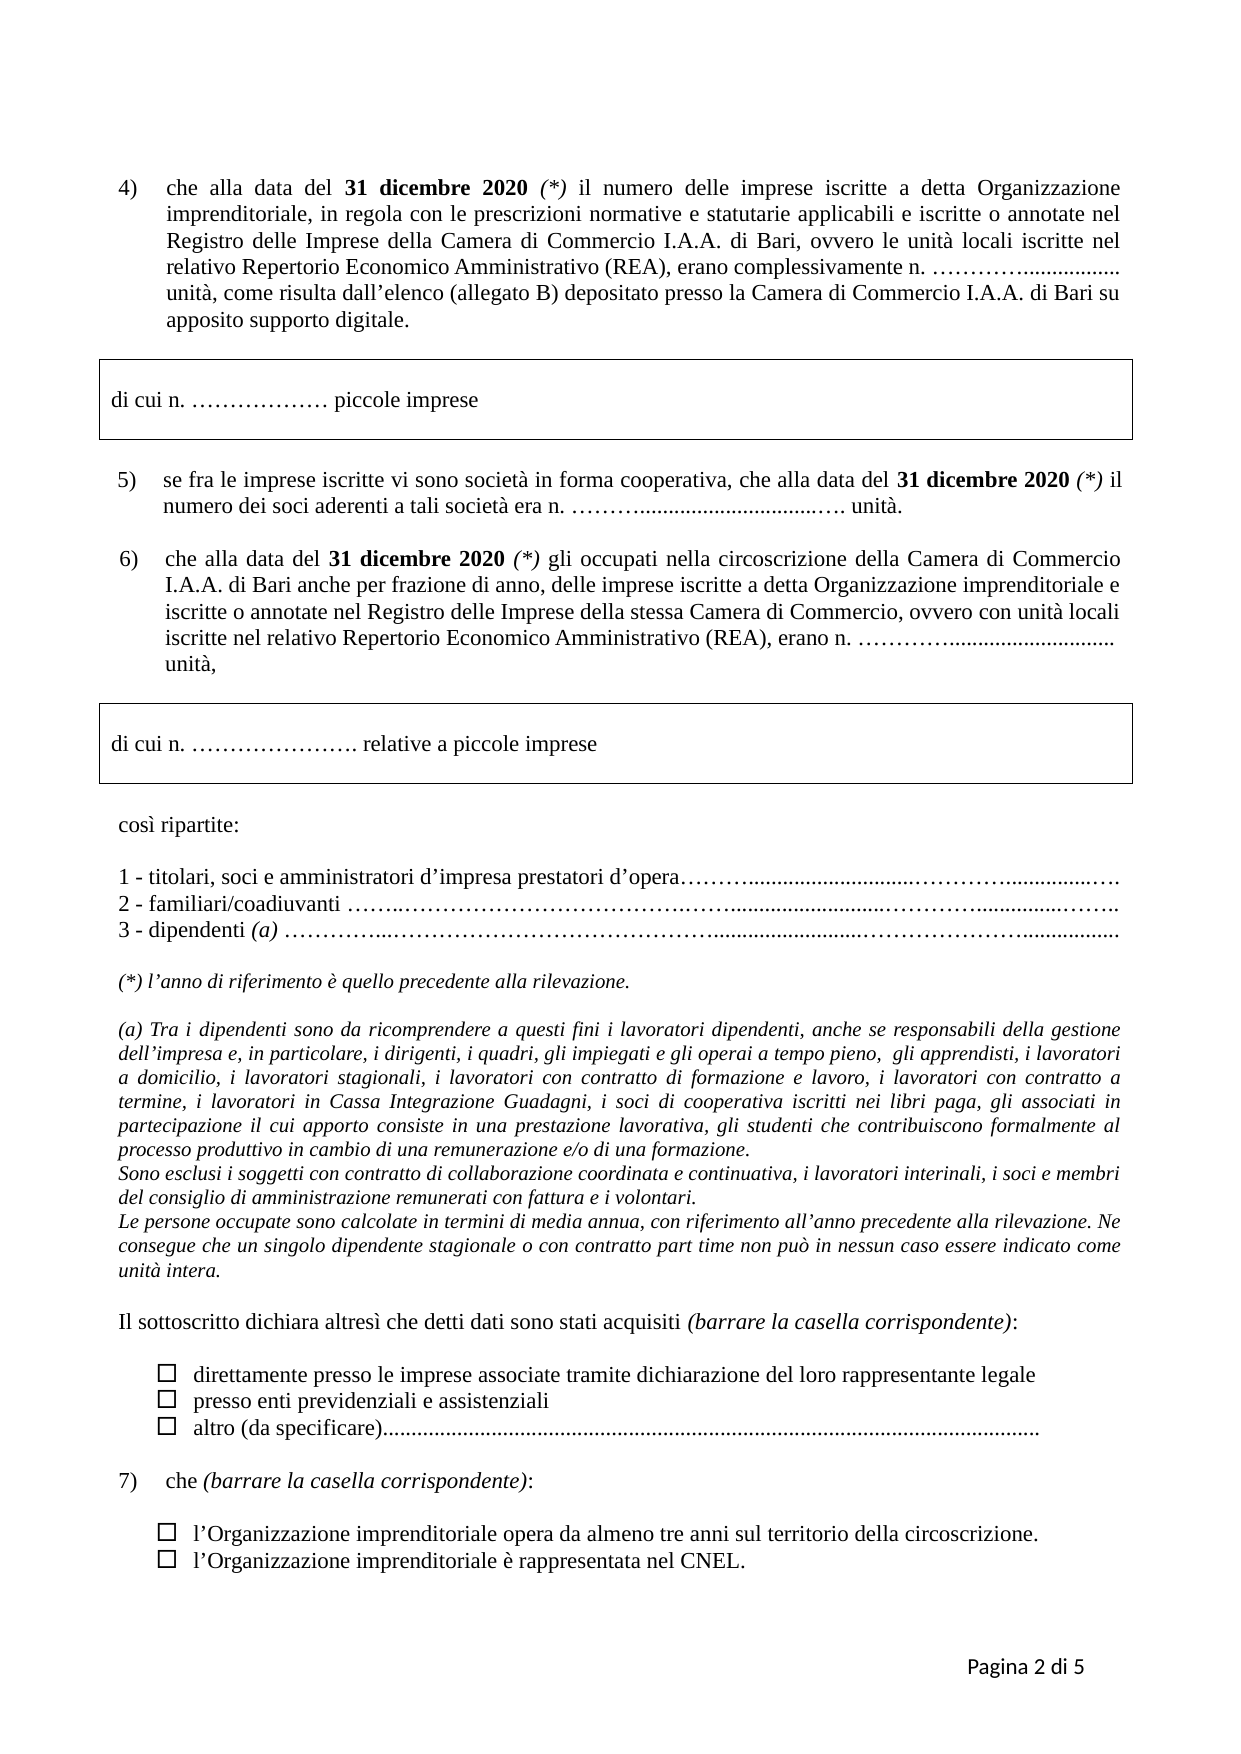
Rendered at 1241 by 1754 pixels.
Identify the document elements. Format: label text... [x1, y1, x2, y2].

list l’Organizzazione imprenditoriale opera da almeno tre anni sul territorio della circoscrizione. [156, 1520, 1122, 1547]
text 1 - titolari, soci e amministratori d’impresa prestatori d’opera……….............................…………...............…. [118, 863, 1122, 890]
list l’Organizzazione imprenditoriale è rappresentata nel CNEL. [156, 1547, 1122, 1573]
text Sono esclusi i soggetti con contratto di collaborazione coordinata e continuativa, i lavoratori interinali, i soci e membri del consiglio di amministrazione remunerati con fattura e i volontari. [118, 1161, 1122, 1209]
list direttamente presso le imprese associate tramite dichiarazione del loro rappresentante legale [156, 1361, 1122, 1387]
list presso enti previdenziali e assistenziali [156, 1387, 1122, 1414]
list che (barrare la casella corrispondente): [118, 1467, 1122, 1494]
table_header di cui n. …………………. relative a piccole imprese [100, 704, 1132, 783]
text 2 - familiari/coadiuvanti ……..……………………………….……...........................…………...............…….. [118, 890, 1122, 916]
text 5) se fra le imprese iscritte vi sono società in forma cooperativa, che alla data del 31 dicembre 2020 (*) il numero dei soci aderenti a tali società era n. ………...............................…. unità. [117, 466, 1122, 519]
text Le persone occupate sono calcolate in termini di media annua, con riferimento all’anno precedente alla rilevazione. Ne consegue che un singolo dipendente stagionale o con contratto part time non può in nessun caso essere indicato come unità intera. [118, 1209, 1122, 1282]
text 4) che alla data del 31 dicembre 2020 (*) il numero delle imprese iscritte a detta Organizzazione imprenditoriale, in regola con le prescrizioni normative e statutarie applicabili e iscritte o annotate nel Registro delle Imprese della Camera di Commercio I.A.A. di Bari, ovvero le unità locali iscritte nel relativo Repertorio Economico Amministrativo (REA), erano complessivamente n. …………................. unità, come risulta dall’elenco (allegato B) depositato presso la Camera di Commercio I.A.A. di Bari su apposito supporto digitale. [118, 174, 1122, 332]
text (a) Tra i dipendenti sono da ricomprendere a questi fini i lavoratori dipendenti, anche se responsabili della gestione dell’impresa e, in particolare, i dirigenti, i quadri, gli impiegati e gli operai a tempo pieno, gli apprendisti, i lavoratori a domicilio, i lavoratori stagionali, i lavoratori con contratto di formazione e lavoro, i lavoratori con contratto a termine, i lavoratori in Cassa Integrazione Guadagni, i soci di cooperativa iscritti nei libri paga, gli associati in partecipazione il cui apporto consiste in una prestazione lavorativa, gli studenti che contribuiscono formalmente al processo produttivo in cambio di una remunerazione e/o di una formazione. [118, 1017, 1122, 1161]
text (*) l’anno di riferimento è quello precedente alla rilevazione. [118, 969, 1122, 993]
list altro (da specificare)................................................................................................................... [156, 1414, 1122, 1441]
text Il sottoscritto dichiara altresì che detti dati sono stati acquisiti (barrare la casella corrispondente): [118, 1308, 1122, 1334]
text 6) che alla data del 31 dicembre 2020 (*) gli occupati nella circoscrizione della Camera di Commercio I.A.A. di Bari anche per frazione di anno, delle imprese iscritte a detta Organizzazione imprenditoriale e iscritte o annotate nel Registro delle Imprese della stessa Camera di Commercio, ovvero con unità locali iscritte nel relativo Repertorio Economico Amministrativo (REA), erano n. …………............................. unità, [118, 545, 1122, 677]
text 3 - dipendenti (a) …………...……………………………………..........................…………………................. [118, 916, 1122, 942]
table_header di cui n. ……………… piccole imprese [100, 360, 1132, 438]
text così ripartite: [118, 811, 1122, 837]
